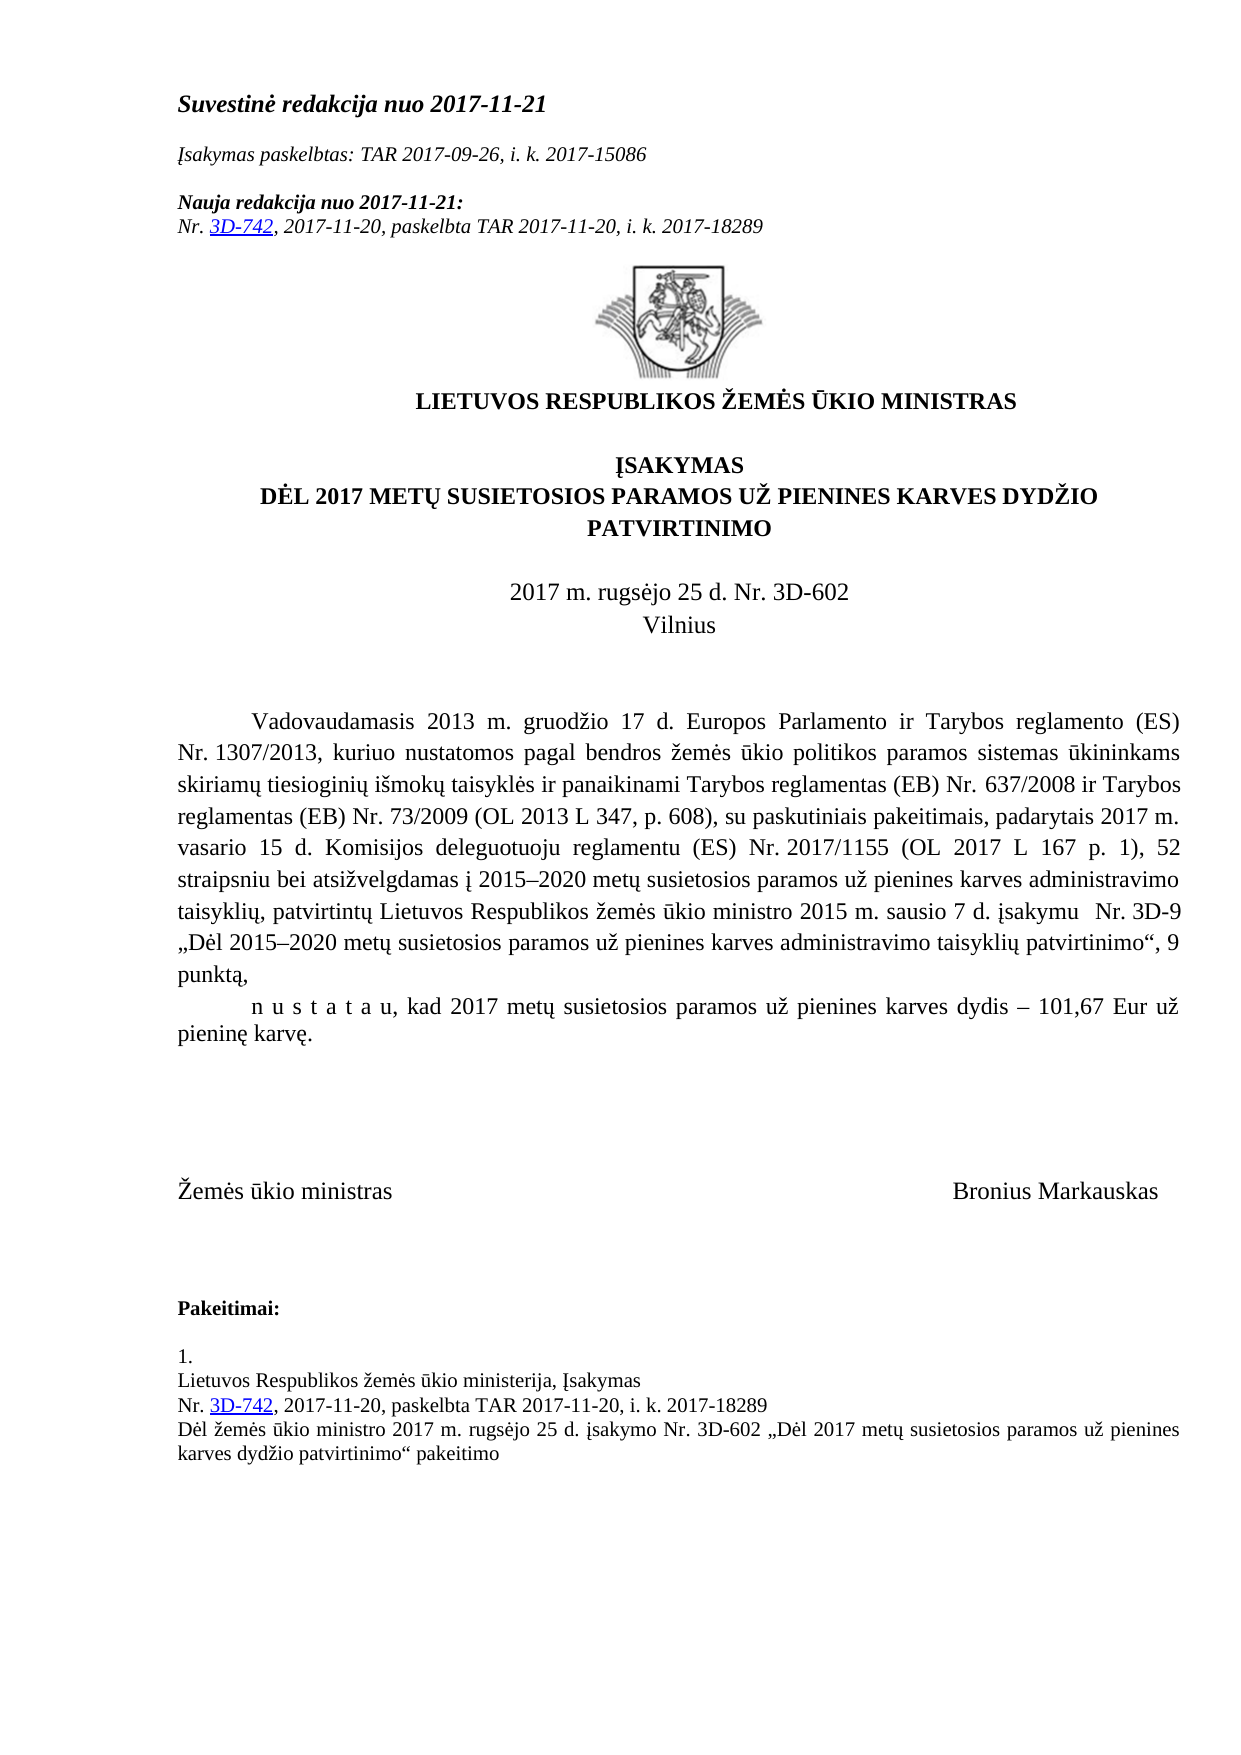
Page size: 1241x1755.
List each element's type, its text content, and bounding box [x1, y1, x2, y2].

text Nauja redakcija nuo 2017-11-21: [177, 189, 1181, 214]
text Įsakymas paskelbtas: TAR 2017-09-26, i. k. 2017-15086 [177, 141, 1181, 166]
text Lietuvos Respublikos žemės ūkio ministerija, Įsakymas [177, 1368, 1181, 1392]
text Žemės ūkio ministras Bronius Markauskas [177, 1176, 1181, 1205]
text Pakeitimai: [177, 1296, 1181, 1320]
text DĖL 2017 METŲ SUSIETOSIOS PARAMOS UŽ PIENINES KARVES DYDŽIO [177, 482, 1181, 510]
text Nr. 3D-742, 2017-11-20, paskelbta TAR 2017-11-20, i. k. 2017-18289 [177, 1392, 1181, 1417]
text Suvestinė redakcija nuo 2017-11-21 [177, 89, 1181, 117]
text LIETUVOS RESPUBLIKOS ŽEMĖS ŪKIO MINISTRAS [177, 387, 1181, 415]
text Nr. 3D-742, 2017-11-20, paskelbta TAR 2017-11-20, i. k. 2017-18289 [177, 214, 1181, 238]
text Dėl žemės ūkio ministro 2017 m. rugsėjo 25 d. įsakymo Nr. 3D-602 „Dėl 2017 metų susietosios paramos už pienines karves dydžio patvirtinimo“ pakeitimo [177, 1417, 1181, 1465]
text Vadovaudamasis 2013 m. gruodžio 17 d. Europos Parlamento ir Tarybos reglamento (ES) Nr. 1307/2013, kuriuo nustatomos pagal bendros žemės ūkio politikos paramos sistemas ūkininkams skiriamų tiesioginių išmokų taisyklės ir panaikinami Tarybos reglamentas (EB) Nr. 637/2008 ir Tarybos reglamentas (EB) Nr. 73/2009 (OL 2013 L 347, p. 608), su paskutiniais pakeitimais, padarytais 2017 m. vasario 15 d. Komisijos deleguotuoju reglamentu (ES) Nr. 2017/1155 (OL 2017 L 167 p. 1), 52 straipsniu bei atsižvelgdamas į 2015–2020 metų susietosios paramos už pienines karves administravimo taisyklių, patvirtintų Lietuvos Respublikos žemės ūkio ministro 2015 m. sausio 7 d. įsakymu Nr. 3D-9 „Dėl 2015–2020 metų susietosios paramos už pienines karves administravimo taisyklių patvirtinimo“, 9 punktą, [177, 707, 1181, 988]
text n u s t a t a u, kad 2017 metų susietosios paramos už pienines karves dydis – 101,67 Eur už pieninę karvę. [177, 992, 1181, 1047]
text Vilnius [177, 610, 1181, 639]
text 1. [177, 1344, 1181, 1368]
text ĮSAKYMAS [177, 451, 1181, 478]
text PATVIRTINIMO [177, 514, 1181, 542]
text 2017 m. rugsėjo 25 d. Nr. 3D-602 [177, 577, 1181, 606]
